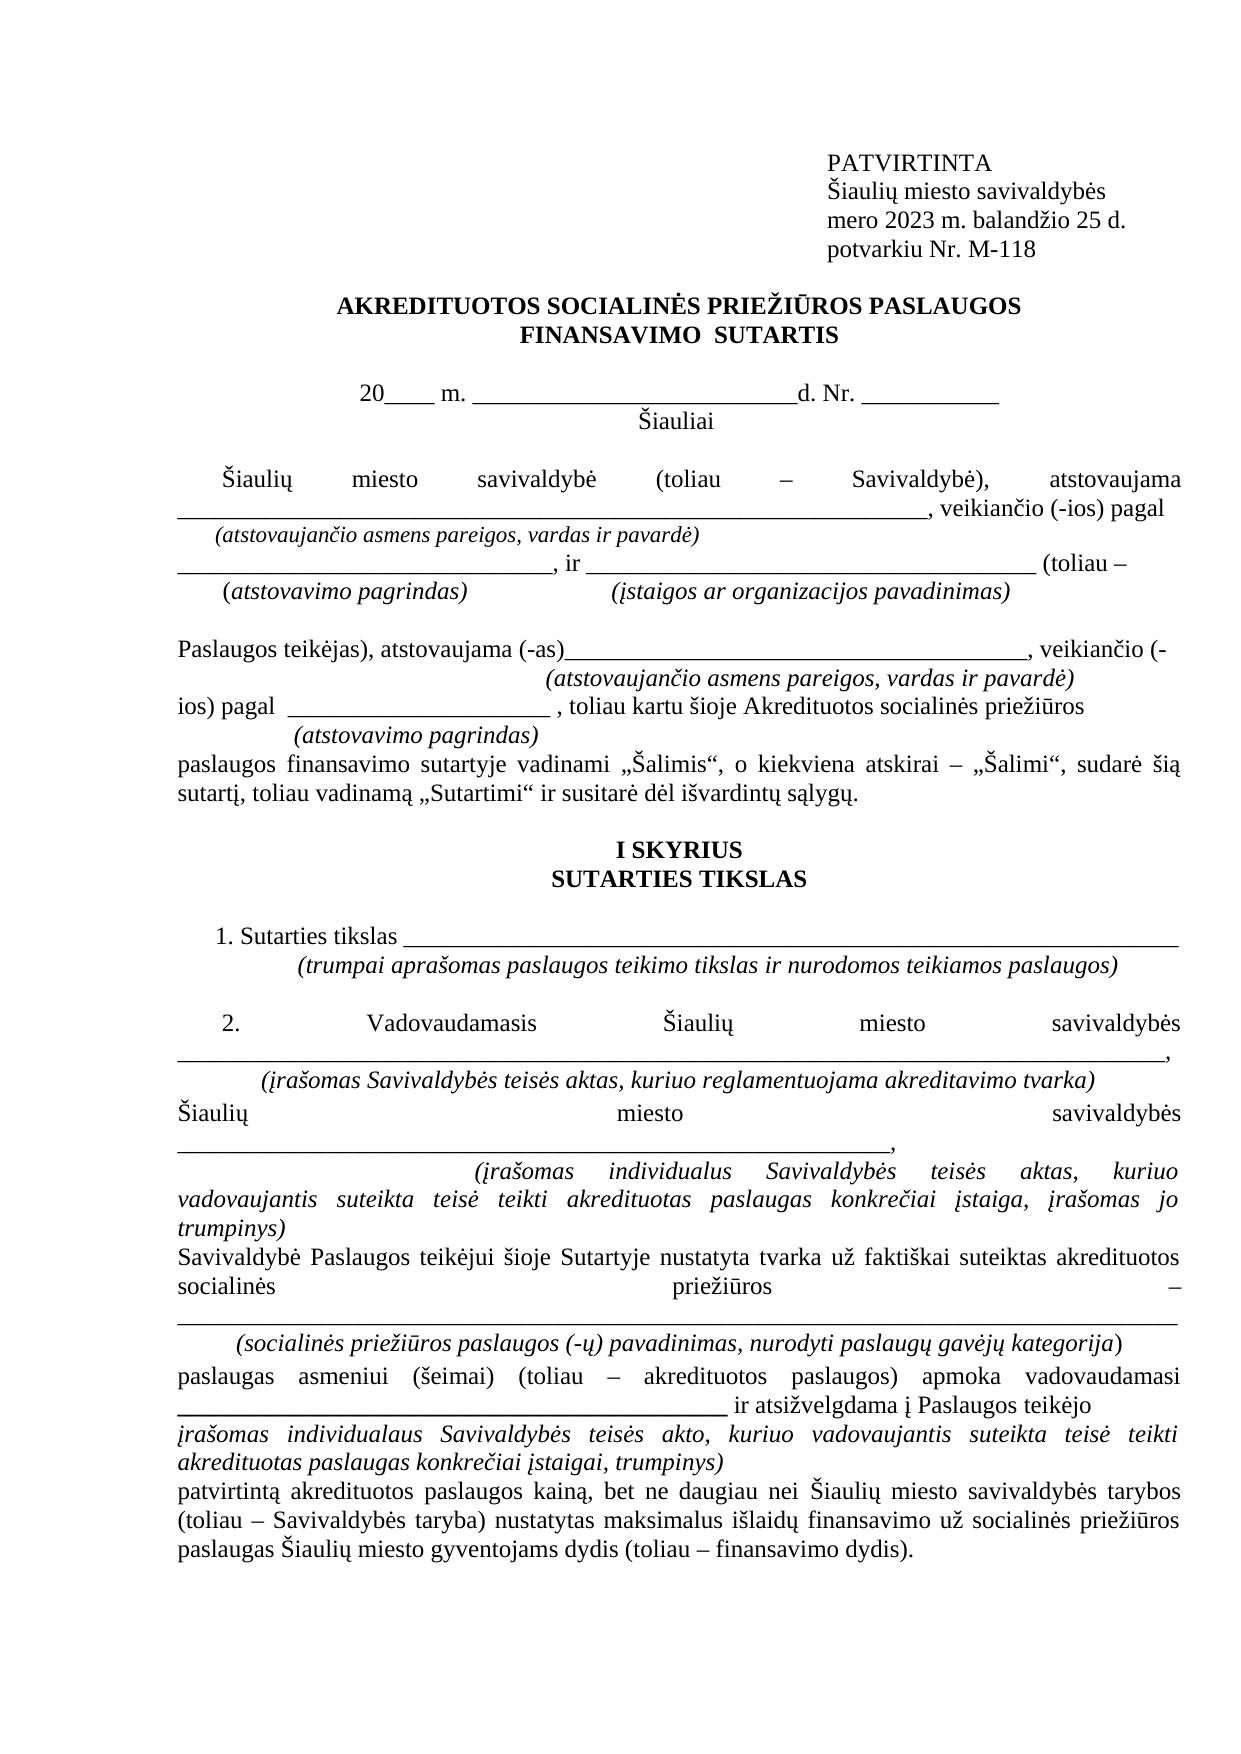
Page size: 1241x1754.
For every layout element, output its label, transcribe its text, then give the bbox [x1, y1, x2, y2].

text 20____ m. __________________________d. Nr. ___________ [177, 378, 1181, 406]
text ios) pagal _____________________ , toliau kartu šioje Akredituotos socialinės priežiūros [177, 691, 1181, 720]
text 2. Vadovaudamasis Šiaulių miesto savivaldybės _______________________________________________________________________________, [177, 1008, 1181, 1065]
text ______________________________, ir ____________________________________ (toliau – [177, 548, 1181, 576]
text Savivaldybė Paslaugos teikėjui šioje Sutartyje nustatyta tvarka už faktiškai suteiktas akredituotos socialinės priežiūros – ________________________________________________________________________________ [177, 1242, 1181, 1328]
text paslaugos finansavimo sutartyje vadinami „Šalimis“, o kiekviena atskirai – „Šalimi“, sudarė šią sutartį, toliau vadinamą „Sutartimi“ ir susitarė dėl išvardintų sąlygų. [177, 749, 1181, 806]
text potvarkiu Nr. M-118 [177, 234, 1181, 263]
text (įrašomas Savivaldybės teisės aktas, kuriuo reglamentuojama akreditavimo tvarka) [177, 1065, 1181, 1094]
text I SKYRIUS [177, 835, 1181, 864]
text (trumpai aprašomas paslaugos teikimo tikslas ir nurodomos teikiamos paslaugos) [236, 950, 1181, 979]
text FINANSAVIMO SUTARTIS [177, 320, 1181, 349]
text patvirtintą akredituotos paslaugos kainą, bet ne daugiau nei Šiaulių miesto savivaldybės tarybos (toliau – Savivaldybės taryba) nustatytas maksimalus išlaidų finansavimo už socialinės priežiūros paslaugas Šiaulių miesto gyventojams dydis (toliau – finansavimo dydis). [177, 1476, 1181, 1562]
text (socialinės priežiūros paslaugos (-ų) pavadinimas, nurodyti paslaugų gavėjų kategorija) [177, 1328, 1181, 1357]
text AKREDITUOTOS SOCIALINĖS PRIEŽIŪROS PASLAUGOS [177, 291, 1181, 320]
text 1. Sutarties tikslas ______________________________________________________________ [215, 921, 1181, 950]
text įrašomas individualaus Savivaldybės teisės akto, kuriuo vadovaujantis suteikta teisė teikti akredituotas paslaugas konkrečiai įstaigai, trumpinys) [177, 1419, 1181, 1476]
text (atstovaujančio asmens pareigos, vardas ir pavardė) [177, 521, 1181, 548]
text Šiauliai [177, 406, 1181, 435]
text (atstovaujančio asmens pareigos, vardas ir pavardė) [177, 663, 1181, 691]
text SUTARTIES TIKSLAS [177, 864, 1181, 893]
text Šiaulių miesto savivaldybė (toliau – Savivaldybė), atstovaujama ____________________________________________________________, veikiančio (-ios) pagal [177, 464, 1181, 521]
text mero 2023 m. balandžio 25 d. [177, 205, 1181, 234]
text PATVIRTINTA [177, 148, 1181, 176]
text Paslaugos teikėjas), atstovaujama (-as)_____________________________________, veikiančio (- [177, 634, 1181, 663]
text (atstovavimo pagrindas) [177, 720, 1181, 749]
text Šiaulių miesto savivaldybės [177, 176, 1181, 205]
text Šiaulių miesto savivaldybės _________________________________________________________, [177, 1098, 1181, 1156]
text (įrašomas individualus Savivaldybės teisės aktas, kuriuo vadovaujantis suteikta teisė teikti akredituotas paslaugas konkrečiai įstaiga, įrašomas jo trumpinys) [177, 1156, 1181, 1242]
text (atstovavimo pagrindas) (įstaigos ar organizacijos pavadinimas) [177, 576, 1181, 605]
text paslaugas asmeniui (šeimai) (toliau – akredituotos paslaugos) apmoka vadovaudamasi ____________________________________________ ir atsižvelgdama į Paslaugos teikėjo [177, 1361, 1181, 1419]
